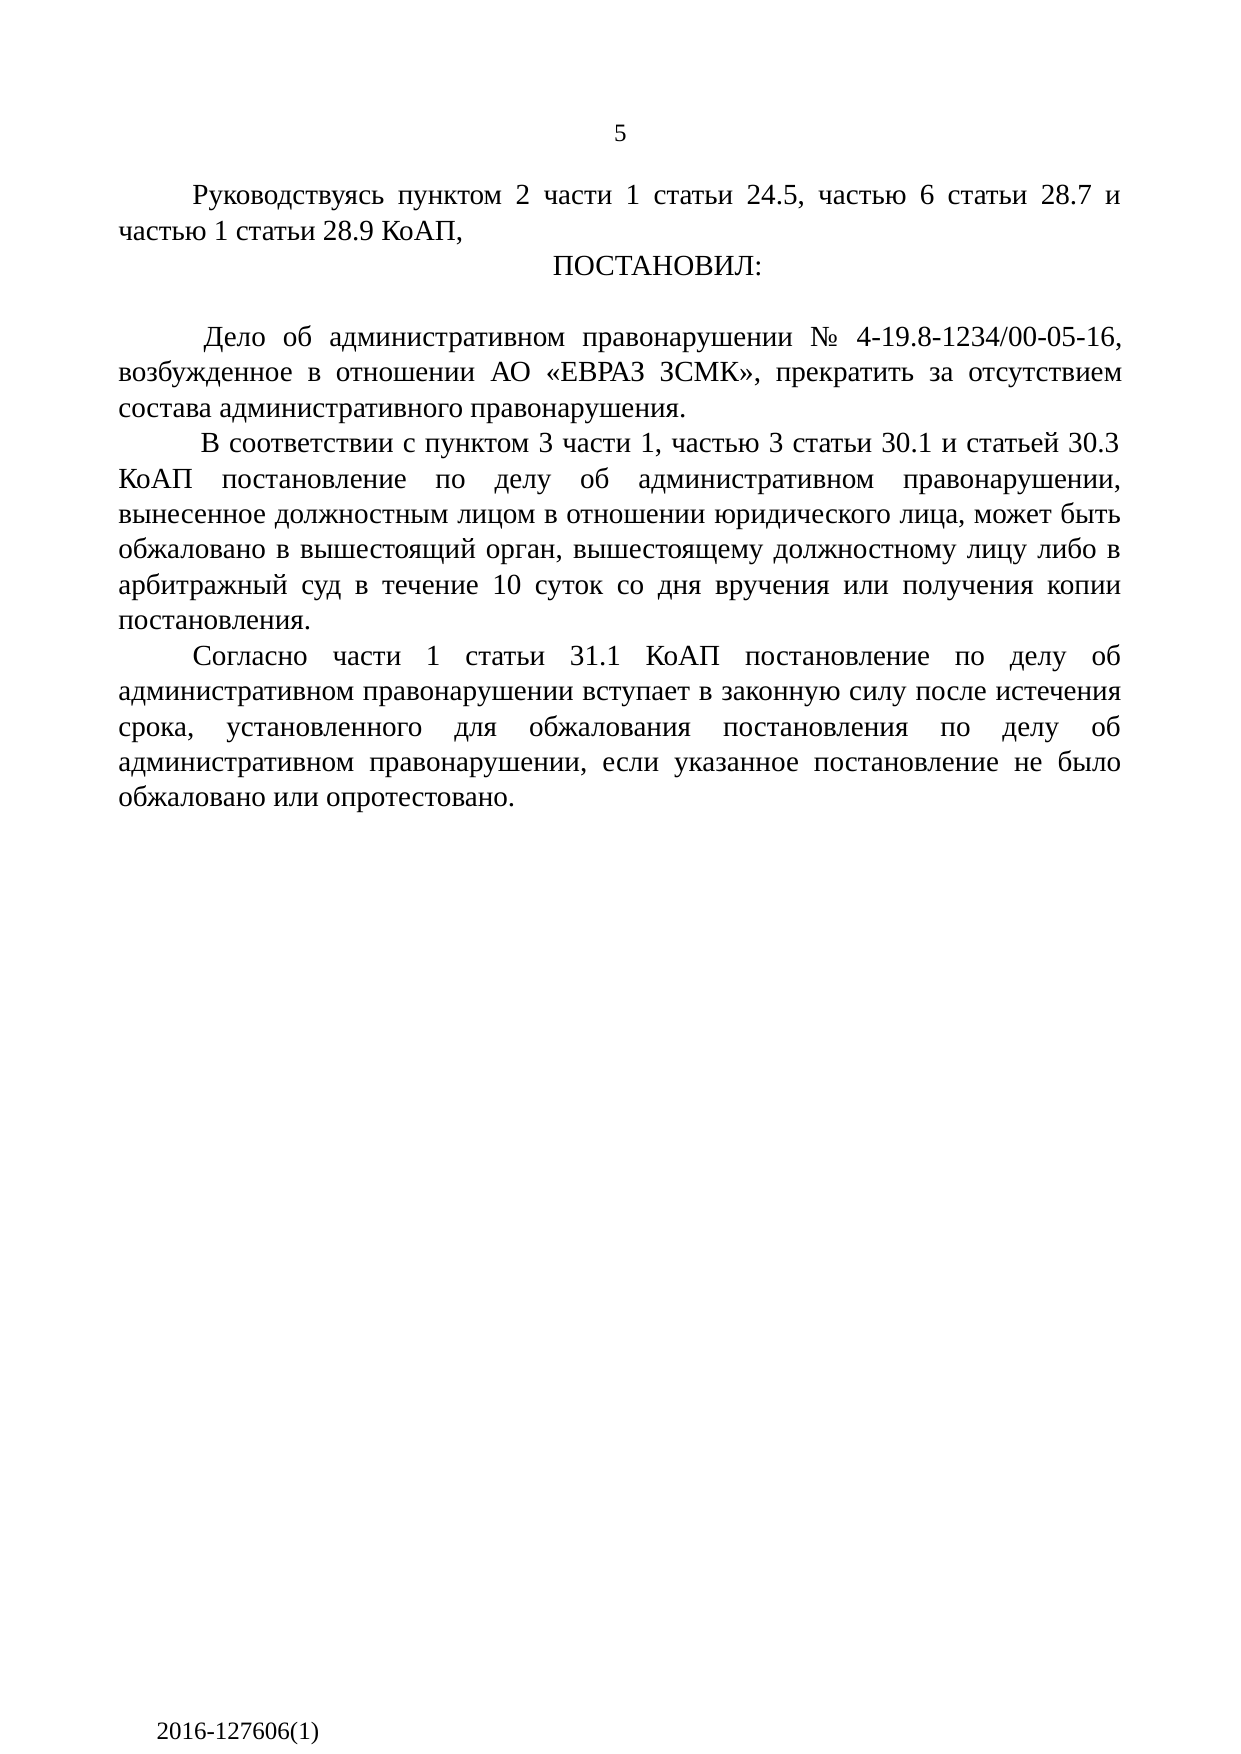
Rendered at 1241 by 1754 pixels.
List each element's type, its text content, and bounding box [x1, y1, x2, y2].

list ПОСТАНОВИЛ: [156, 247, 1122, 283]
list Согласно части 1 статьи 31.1 КоАП постановление по делу об административном правонарушении вступает в законную силу после истечения срока, установленного для обжалования постановления по делу об административном правонарушении, если указанное постановление не было обжаловано или опротестовано. [118, 637, 1122, 814]
text Руководствуясь пунктом 2 части 1 статьи 24.5, частью 6 статьи 28.7 и частью 1 статьи 28.9 КоАП, [118, 176, 1122, 247]
list В соответствии с пунктом 3 части 1, частью 3 статьи 30.1 и статьей 30.3 КоАП постановление по делу об административном правонарушении, вынесенное должностным лицом в отношении юридического лица, может быть обжаловано в вышестоящий орган, вышестоящему должностному лицу либо в арбитражный суд в течение 10 суток со дня вручения или получения копии постановления. [118, 424, 1122, 637]
list Дело об административном правонарушении № 4-19.8-1234/00-05-16, возбужденное в отношении АО «ЕВРАЗ ЗСМК», прекратить за отсутствием состава административного правонарушения. [118, 318, 1122, 424]
